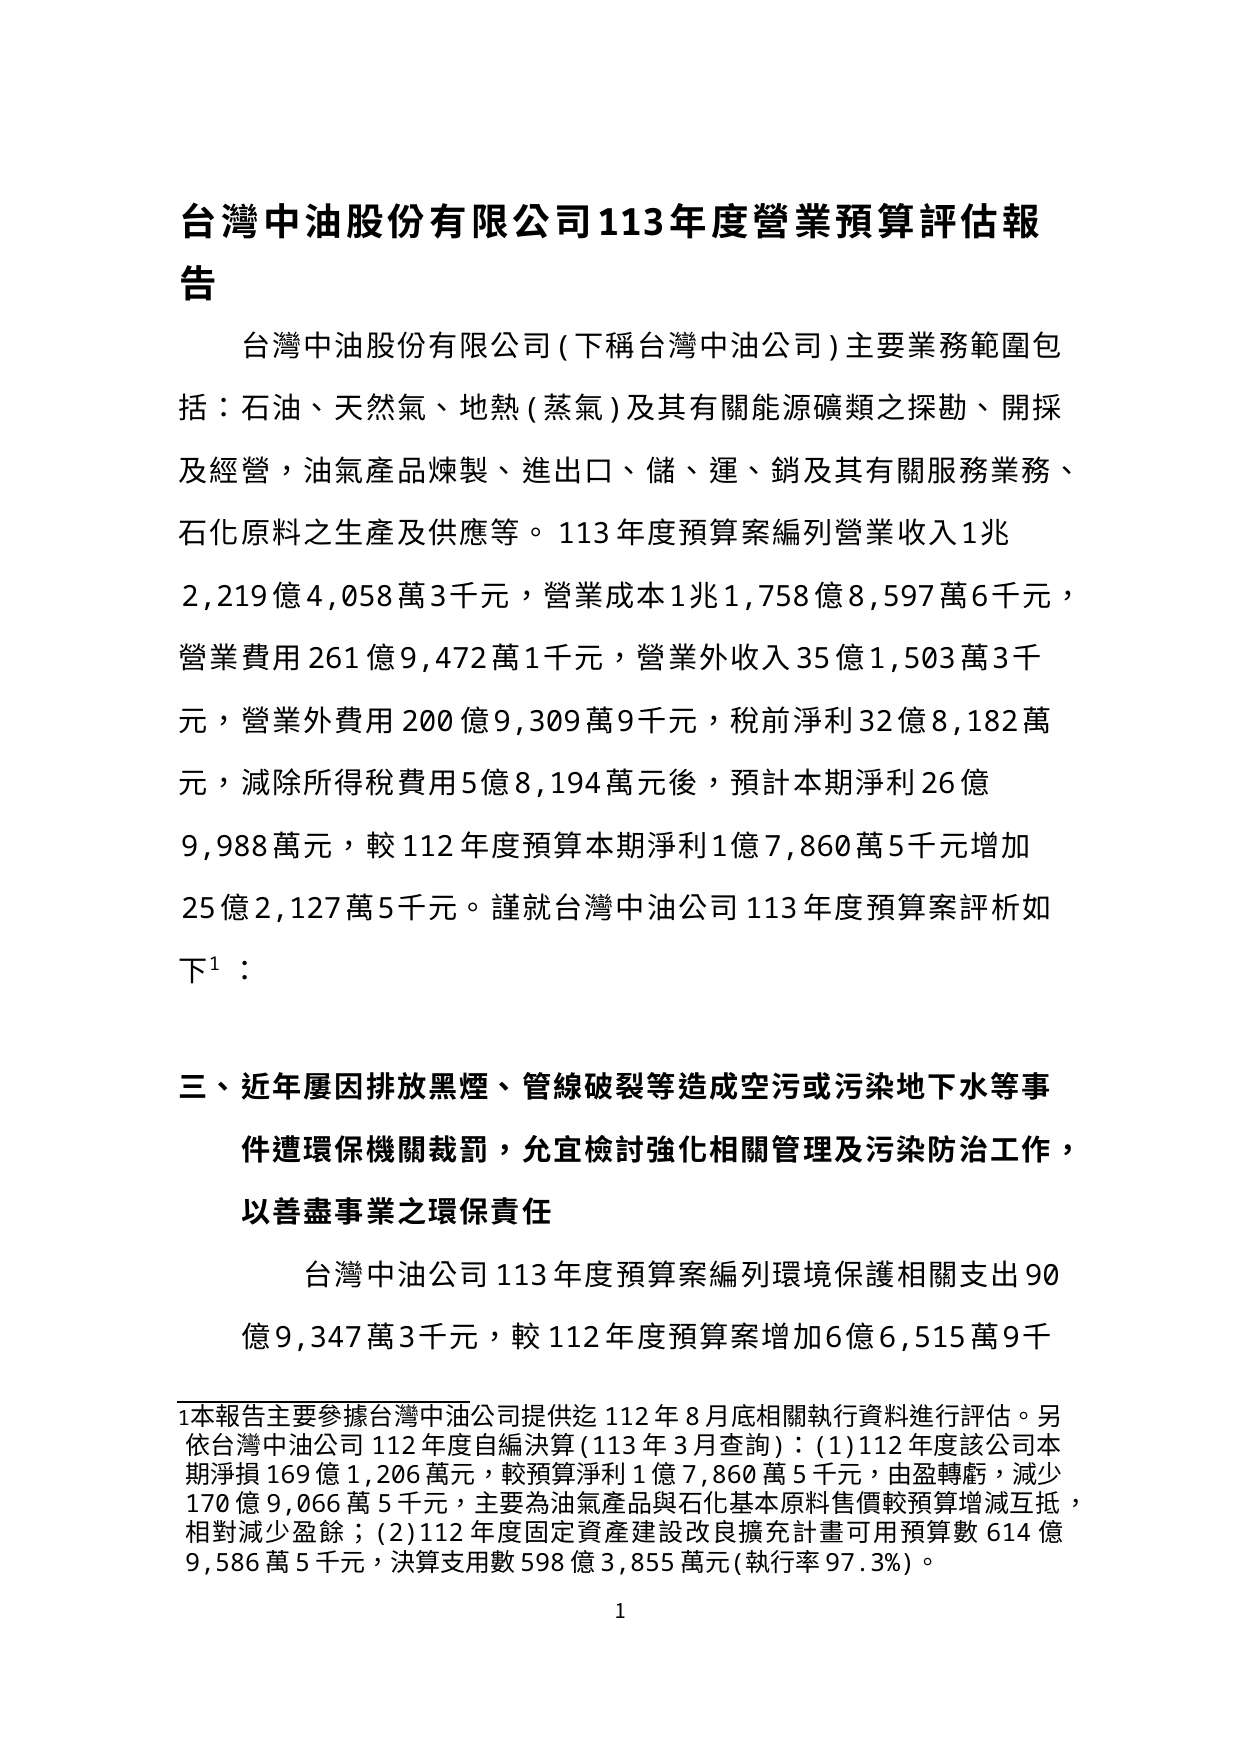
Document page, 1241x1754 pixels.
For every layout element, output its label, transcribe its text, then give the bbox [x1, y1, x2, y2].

text 三、近年屢因排放黑煙、管線破裂等造成空污或污染地下水等事件遭環保機關裁罰，允宜檢討強化相關管理及污染防治工作，以善盡事業之環保責任 [177, 1043, 1063, 1231]
text 台灣中油股份有限公司(下稱台灣中油公司)主要業務範圍包括：石油、天然氣、地熱(蒸氣)及其有關能源礦類之探勘、開採及經營，油氣產品煉製、進出口、儲、運、銷及其有關服務業務、石化原料之生產及供應等。113年度預算案編列營業收入1兆2,219億4,058萬3千元，營業成本1兆1,758億8,597萬6千元，營業費用261億9,472萬1千元，營業外收入35億1,503萬3千元，營業外費用200億9,309萬9千元，稅前淨利32億8,182萬元，減除所得稅費用5億8,194萬元後，預計本期淨利26億9,988萬元，較112年度預算本期淨利1億7,860萬5千元增加25億2,127萬5千元。謹就台灣中油公司113年度預算案評析如下： [177, 302, 1063, 990]
text 本報告主要參據台灣中油公司提供迄112年8月底相關執行資料進行評估。另依台灣中油公司112年度自編決算(113年3月查詢)：(1)112年度該公司本期淨損169億1,206萬元，較預算淨利1億7,860萬5千元，由盈轉虧，減少170億9,066萬5千元，主要為油氣產品與石化基本原料售價較預算增減互抵，相對減少盈餘；(2)112年度固定資產建設改良擴充計畫可用預算數614億9,586萬5千元，決算支用數598億3,855萬元(執行率97.3%)。 [177, 1402, 1063, 1577]
text 台灣中油股份有限公司113年度營業預算評估報告 [177, 177, 1063, 302]
text 台灣中油公司113年度預算案編列環境保護相關支出90億9,347萬3千元，較112年度預算案增加6億6,515萬9千 [236, 1231, 1063, 1356]
